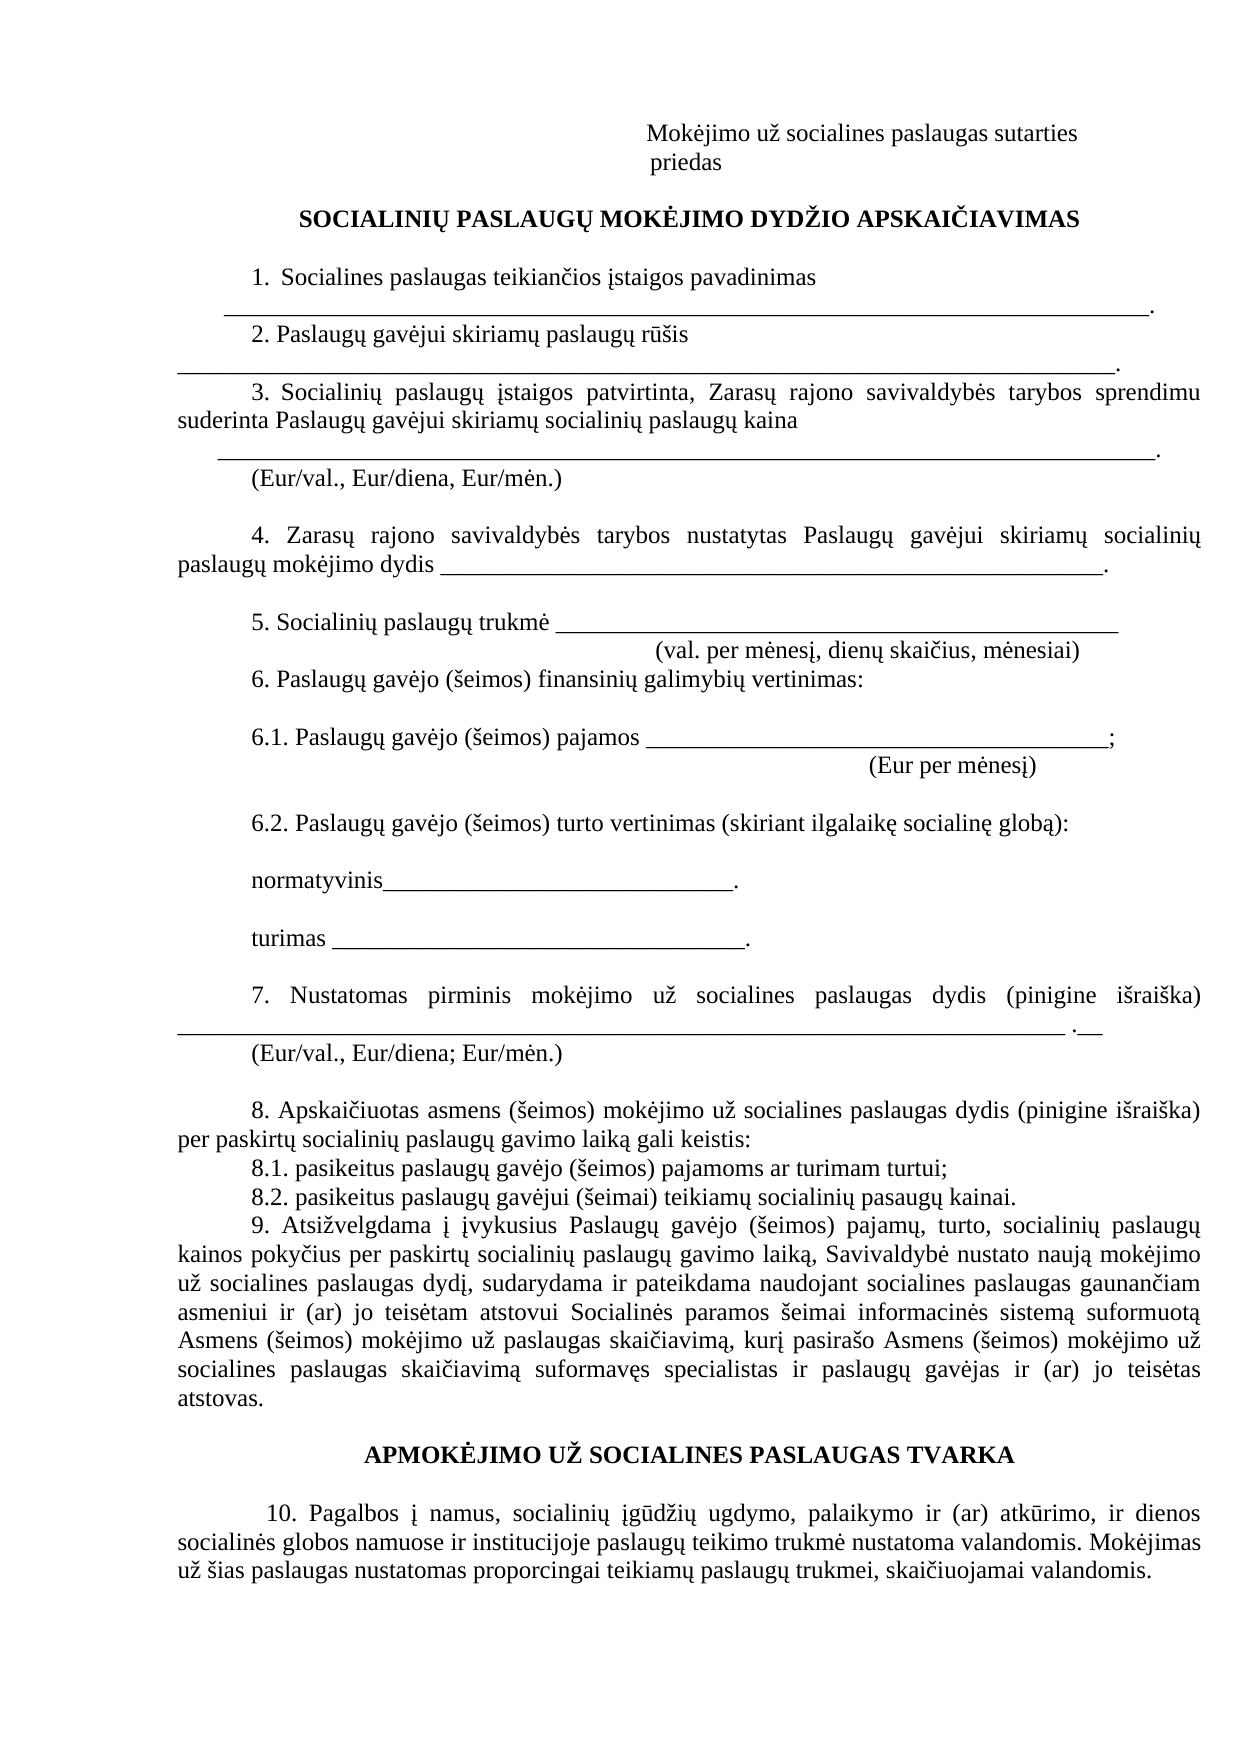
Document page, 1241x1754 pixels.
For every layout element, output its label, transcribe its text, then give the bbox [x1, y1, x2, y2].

text 6. Paslaugų gavėjo (šeimos) finansinių galimybių vertinimas: [177, 664, 1202, 693]
text Mokėjimo už socialines paslaugas sutarties [177, 118, 1202, 147]
text (Eur/val., Eur/diena; Eur/mėn.) [177, 1038, 1202, 1067]
text 10. Pagalbos į namus, socialinių įgūdžių ugdymo, palaikymo ir (ar) atkūrimo, ir dienos socialinės globos namuose ir institucijoje paslaugų teikimo trukmė nustatoma valandomis. Mokėjimas už šias paslaugas nustatomas proporcingai teikiamų paslaugų trukmei, skaičiuojamai valandomis. [177, 1498, 1202, 1584]
text 2. Paslaugų gavėjui skiriamų paslaugų rūšis [177, 319, 1202, 348]
text (Eur/val., Eur/diena, Eur/mėn.) [177, 463, 1202, 492]
text 8. Apskaičiuotas asmens (šeimos) mokėjimo už socialines paslaugas dydis (pinigine išraiška) per paskirtų socialinių paslaugų gavimo laiką gali keistis: [177, 1096, 1202, 1153]
text 6.2. Paslaugų gavėjo (šeimos) turto vertinimas (skiriant ilgalaikę socialinę globą): [177, 808, 1202, 837]
text __________________________________________________________________________. [177, 291, 1202, 319]
text 8.2. pasikeitus paslaugų gavėjui (šeimai) teikiamų socialinių pasaugų kainai. [177, 1182, 1202, 1211]
text ___________________________________________________________________________. [177, 434, 1202, 463]
text 1. Socialines paslaugas teikiančios įstaigos pavadinimas [177, 262, 1202, 291]
text turimas _________________________________. [177, 923, 1202, 952]
text 3. Socialinių paslaugų įstaigos patvirtinta, Zarasų rajono savivaldybės tarybos sprendimu suderinta Paslaugų gavėjui skiriamų socialinių paslaugų kaina [177, 377, 1202, 434]
text 9. Atsižvelgdama į įvykusius Paslaugų gavėjo (šeimos) pajamų, turto, socialinių paslaugų kainos pokyčius per paskirtų socialinių paslaugų gavimo laiką, Savivaldybė nustato naują mokėjimo už socialines paslaugas dydį, sudarydama ir pateikdama naudojant socialines paslaugas gaunančiam asmeniui ir (ar) jo teisėtam atstovui Socialinės paramos šeimai informacinės sistemą suformuotą Asmens (šeimos) mokėjimo už paslaugas skaičiavimą, kurį pasirašo Asmens (šeimos) mokėjimo už socialines paslaugas skaičiavimą suformavęs specialistas ir paslaugų gavėjas ir (ar) jo teisėtas atstovas. [177, 1211, 1202, 1412]
text priedas [650, 147, 1202, 176]
text (Eur per mėnesį) [177, 751, 1202, 779]
text 8.1. pasikeitus paslaugų gavėjo (šeimos) pajamoms ar turimam turtui; [177, 1153, 1202, 1182]
text (val. per mėnesį, dienų skaičius, mėnesiai) [177, 636, 1202, 664]
text 6.1. Paslaugų gavėjo (šeimos) pajamos _____________________________________; [177, 722, 1202, 751]
text APMOKĖJIMO UŽ SOCIALINES PASLAUGAS TVARKA [177, 1441, 1202, 1469]
text 4. Zarasų rajono savivaldybės tarybos nustatytas Paslaugų gavėjui skiriamų socialinių paslaugų mokėjimo dydis _____________________________________________________. [177, 521, 1202, 578]
text ___________________________________________________________________________. [177, 348, 1202, 377]
text SOCIALINIŲ PASLAUGŲ MOKĖJIMO DYDŽIO APSKAIČIAVIMAS [177, 204, 1202, 233]
text 5. Socialinių paslaugų trukmė _____________________________________________ [177, 607, 1202, 636]
text 7. Nustatomas pirminis mokėjimo už socialines paslaugas dydis (pinigine išraiška) _______________________________________________________________________ .__ [177, 981, 1202, 1038]
text normatyvinis____________________________. [177, 866, 1202, 894]
